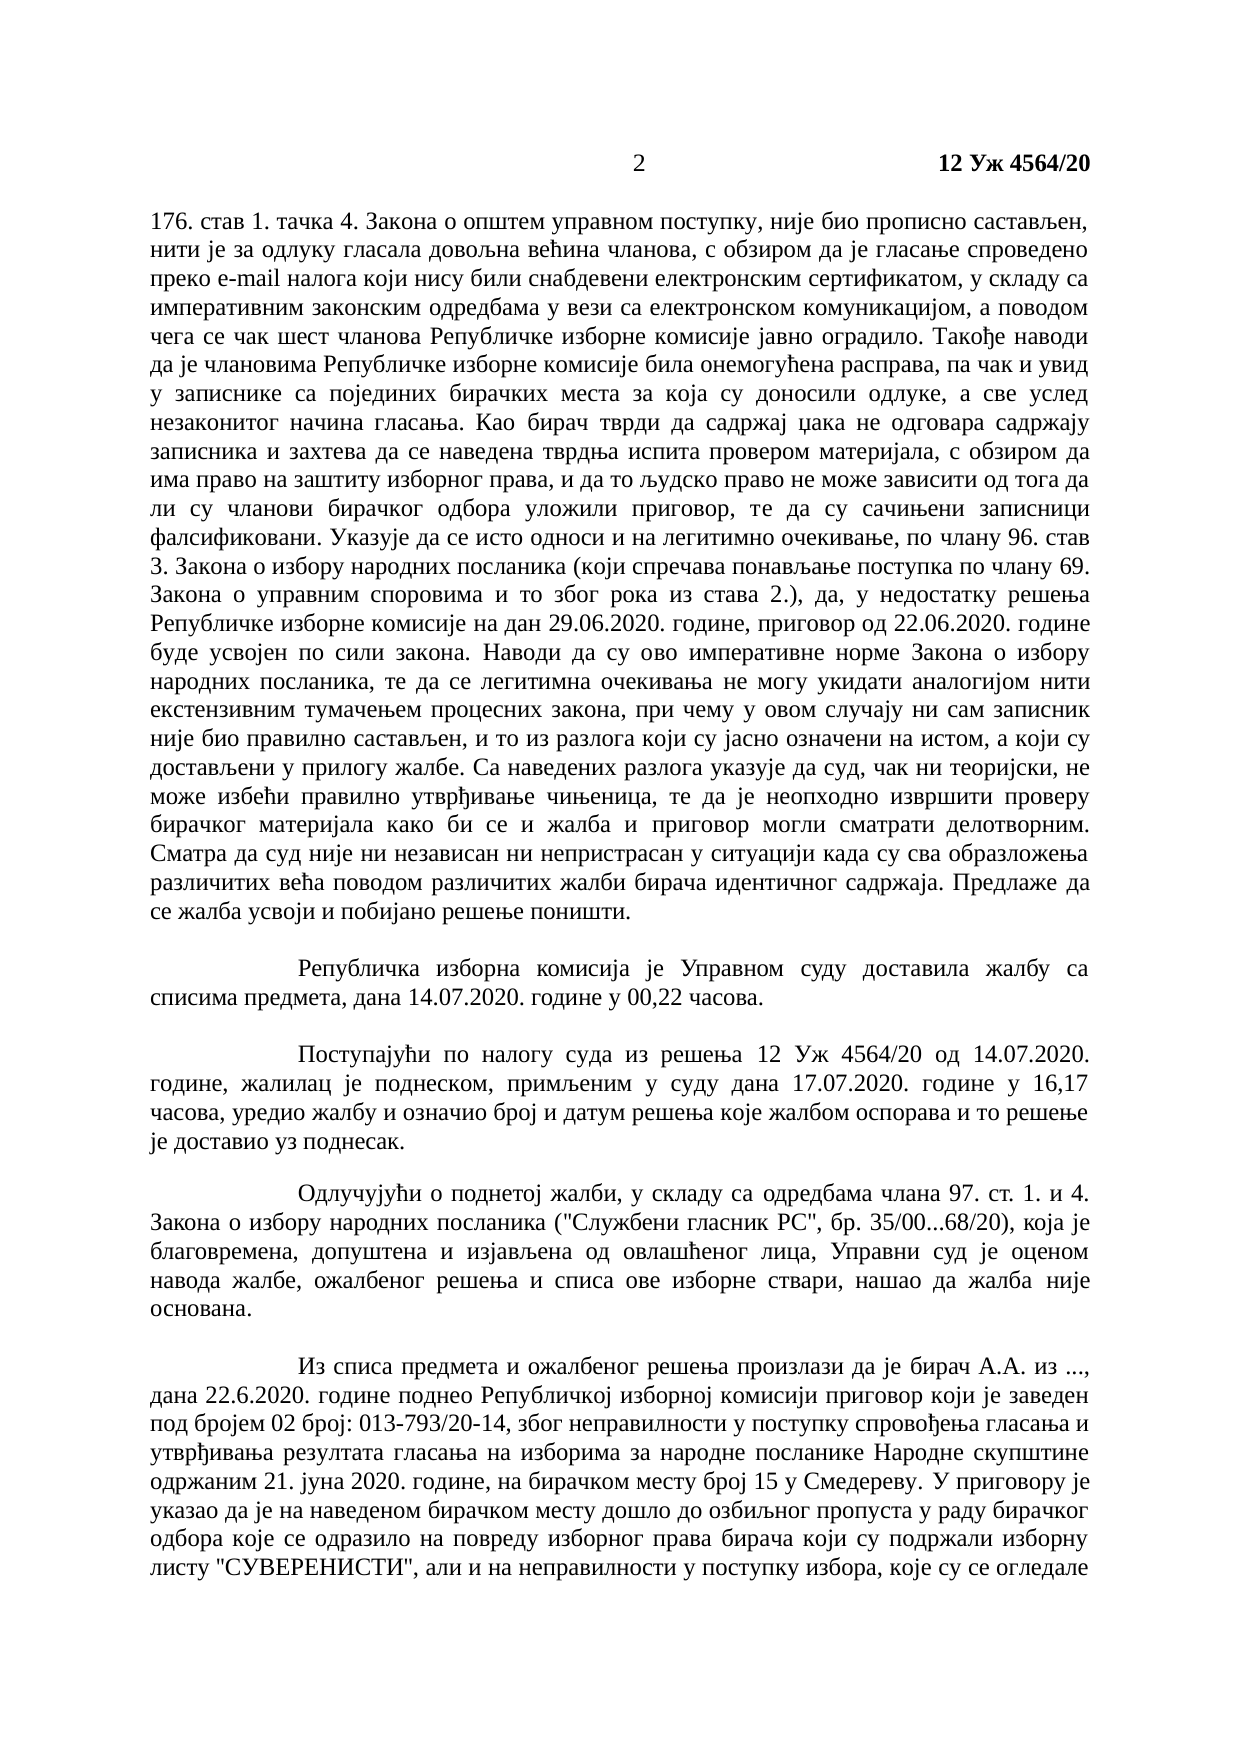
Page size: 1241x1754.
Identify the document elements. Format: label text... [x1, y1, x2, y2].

text Одлучујући о поднетој жалби, у складу са одредбама члана 97. ст. 1. и 4. Закона о избору народних посланика (''Службени гласник РС'', бр. 35/00...68/20), која је благовремена, допуштена и изјављена од овлашћеног лица, Управни суд је оценом навода жалбе, ожалбеног решења и списа ове изборне ствари, нашао да жалба није основана. [150, 1178, 1090, 1322]
text Из списа предмета и ожалбеног решења произлази да је бирач A.A. из ..., дана 22.6.2020. године поднео Републичкој изборној комисији приговор који је заведен под бројем 02 број: 013-793/20-14, због неправилности у поступку спровођења гласања и утврђивања резултата гласања на изборима за народне посланике Народне скупштине одржаним 21. јуна 2020. године, на бирачком месту број 15 у Смедереву. У приговору је указао да је на наведеном бирачком месту дошло до озбиљног пропуста у раду бирачког одбора које се одразило на повреду изборног права бирача који су подржали изборну листу ''СУВЕРЕНИСТИ'', али и на неправилности у поступку избора, које су се огледале [150, 1351, 1090, 1581]
text Републичка изборна комисија је Управном суду доставила жалбу са списима предмета, дана 14.07.2020. године у 00,22 часова. [150, 953, 1090, 1011]
text 176. став 1. тачка 4. Закона о општем управном поступку, није био прописно састављен, нити је за одлуку гласала довољна већина чланова, с обзиром да је гласање спроведено преко e-mail налога који нису били снабдевени електронским сертификатом, у складу са императивним законским одредбама у вези са електронском комуникацијом, а поводом чега се чак шест чланова Републичке изборне комисије јавно оградило. Такође наводи да је члановима Републичке изборне комисије била онемогућена расправа, па чак и увид у записнике са појединих бирачких места за која су доносили одлуке, а све услед незаконитог начина гласања. Као бирач тврди да садржај џака не одговара садржају записника и захтева да се наведена тврдња испита провером материјала, с обзиром да има право на заштиту изборног права, и да то људско право не може зависити од тога да ли су чланови бирачког одбора уложили приговор, те да су сачињени записници фалсификовани. Указује да се исто односи и на легитимно очекивање, по члану 96. став 3. Закона о избору народних посланика (који спречава понављање поступка по члану 69. Закона о управним споровима и то због рока из става 2.), да, у недостатку решења Републичке изборне комисије на дан 29.06.2020. године, приговор од 22.06.2020. године буде усвојен по сили закона. Наводи да су ово императивне норме Закона о избору народних посланика, те да се легитимна очекивања не могу укидати аналогијом нити екстензивним тумачењем процесних закона, при чему у овом случају ни сам записник није био правилно састављен, и то из разлога који су јасно означени на истом, а који су достављени у прилогу жалбе. Са наведених разлога указује да суд, чак ни теоријски, не може избећи правилно утврђивање чињеница, те да је неопходно извршити проверу бирачког материјала како би се и жалба и приговор могли сматрати делотворним. Сматра да суд није ни независан ни непристрасан у ситуацији када су сва образложења различитих већа поводом различитих жалби бирача идентичног садржаја. Предлаже да се жалба усвоји и побијано решење поништи. [150, 206, 1090, 924]
text Поступајући по налогу суда из решења 12 Уж 4564/20 од 14.07.2020. године, жалилац је поднеском, примљеним у суду дана 17.07.2020. године у 16,17 часова, уредио жалбу и означио број и датум решења које жалбом оспорава и то решење је доставио уз поднесак. [150, 1039, 1090, 1154]
